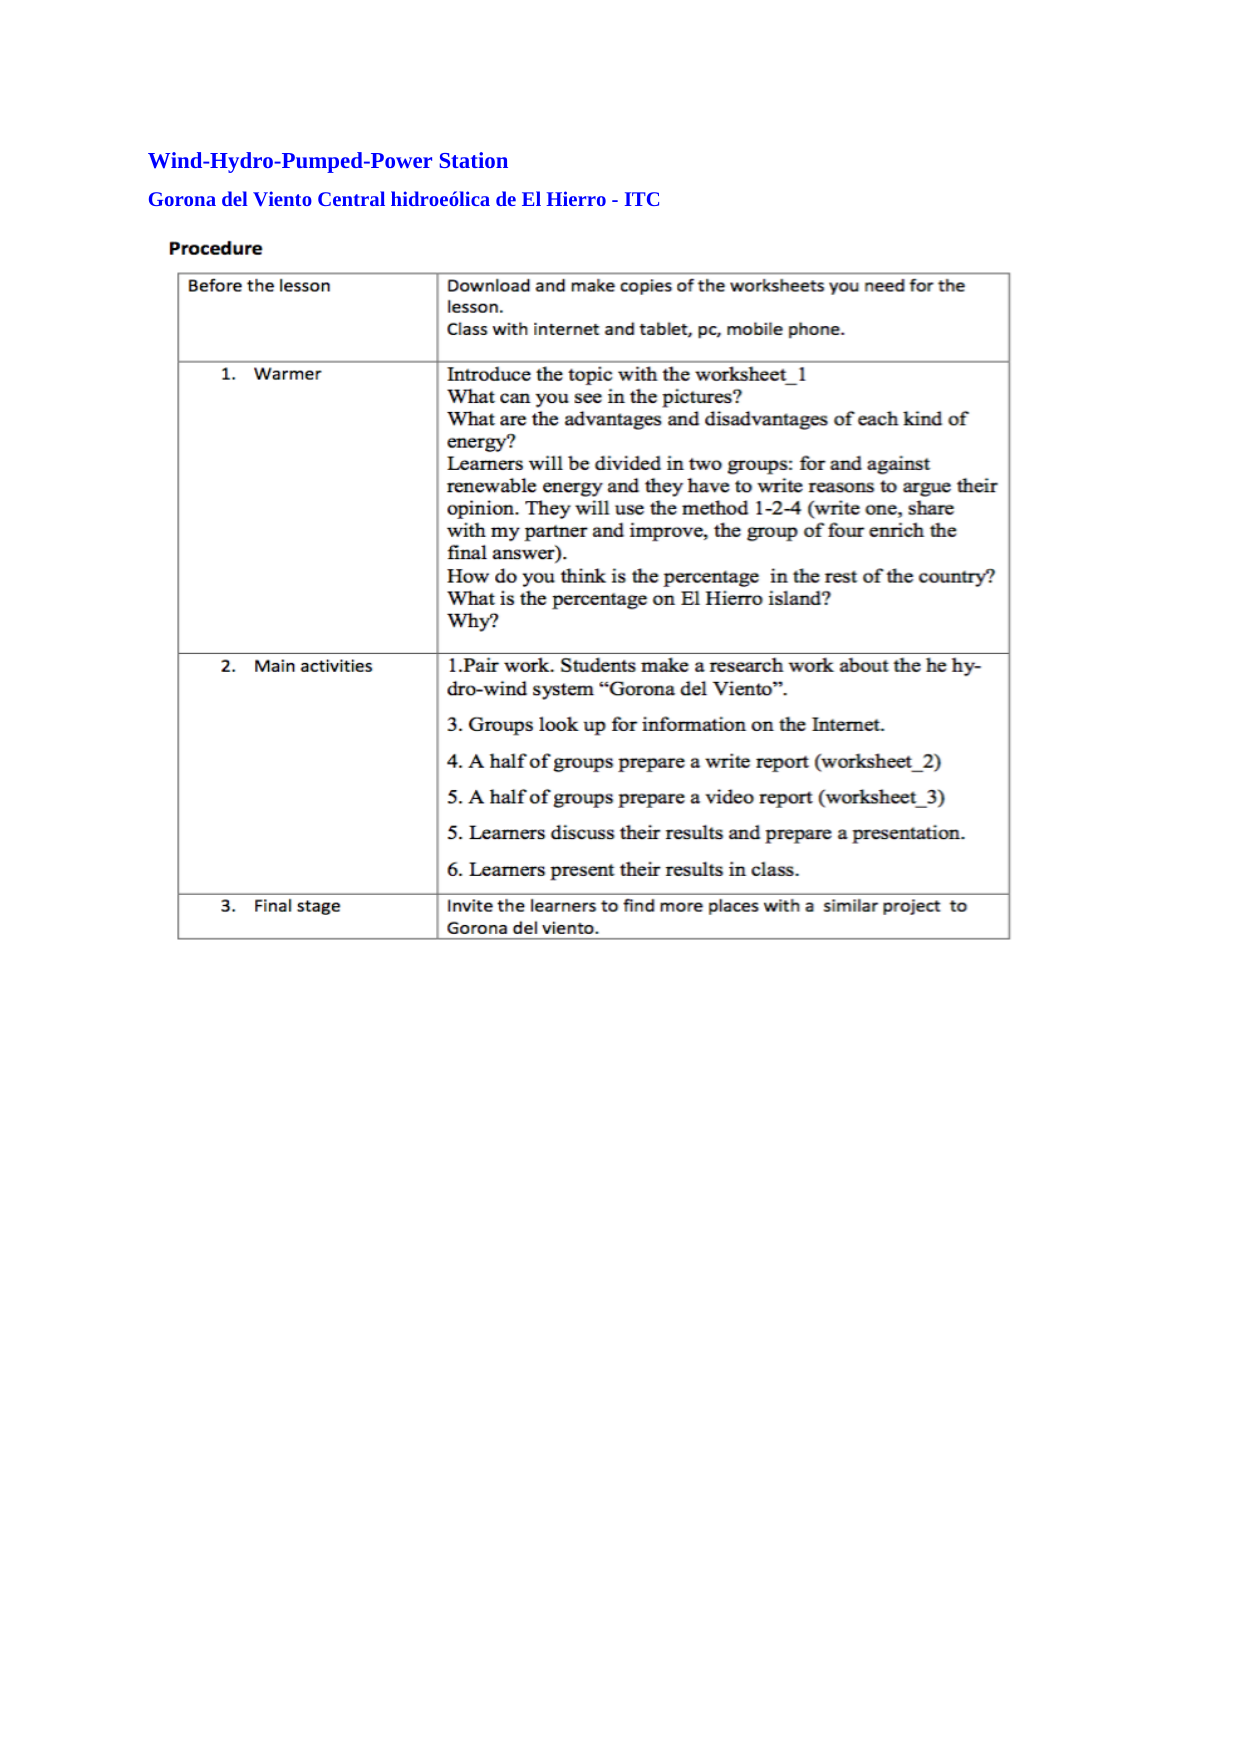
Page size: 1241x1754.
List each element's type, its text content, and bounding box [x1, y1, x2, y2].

picture [165, 238, 1024, 944]
text Gorona del Viento Central hidroeólica de El Hierro - ITC [148, 187, 1093, 211]
text Wind-Hydro-Pumped-Power Station [148, 148, 1093, 174]
